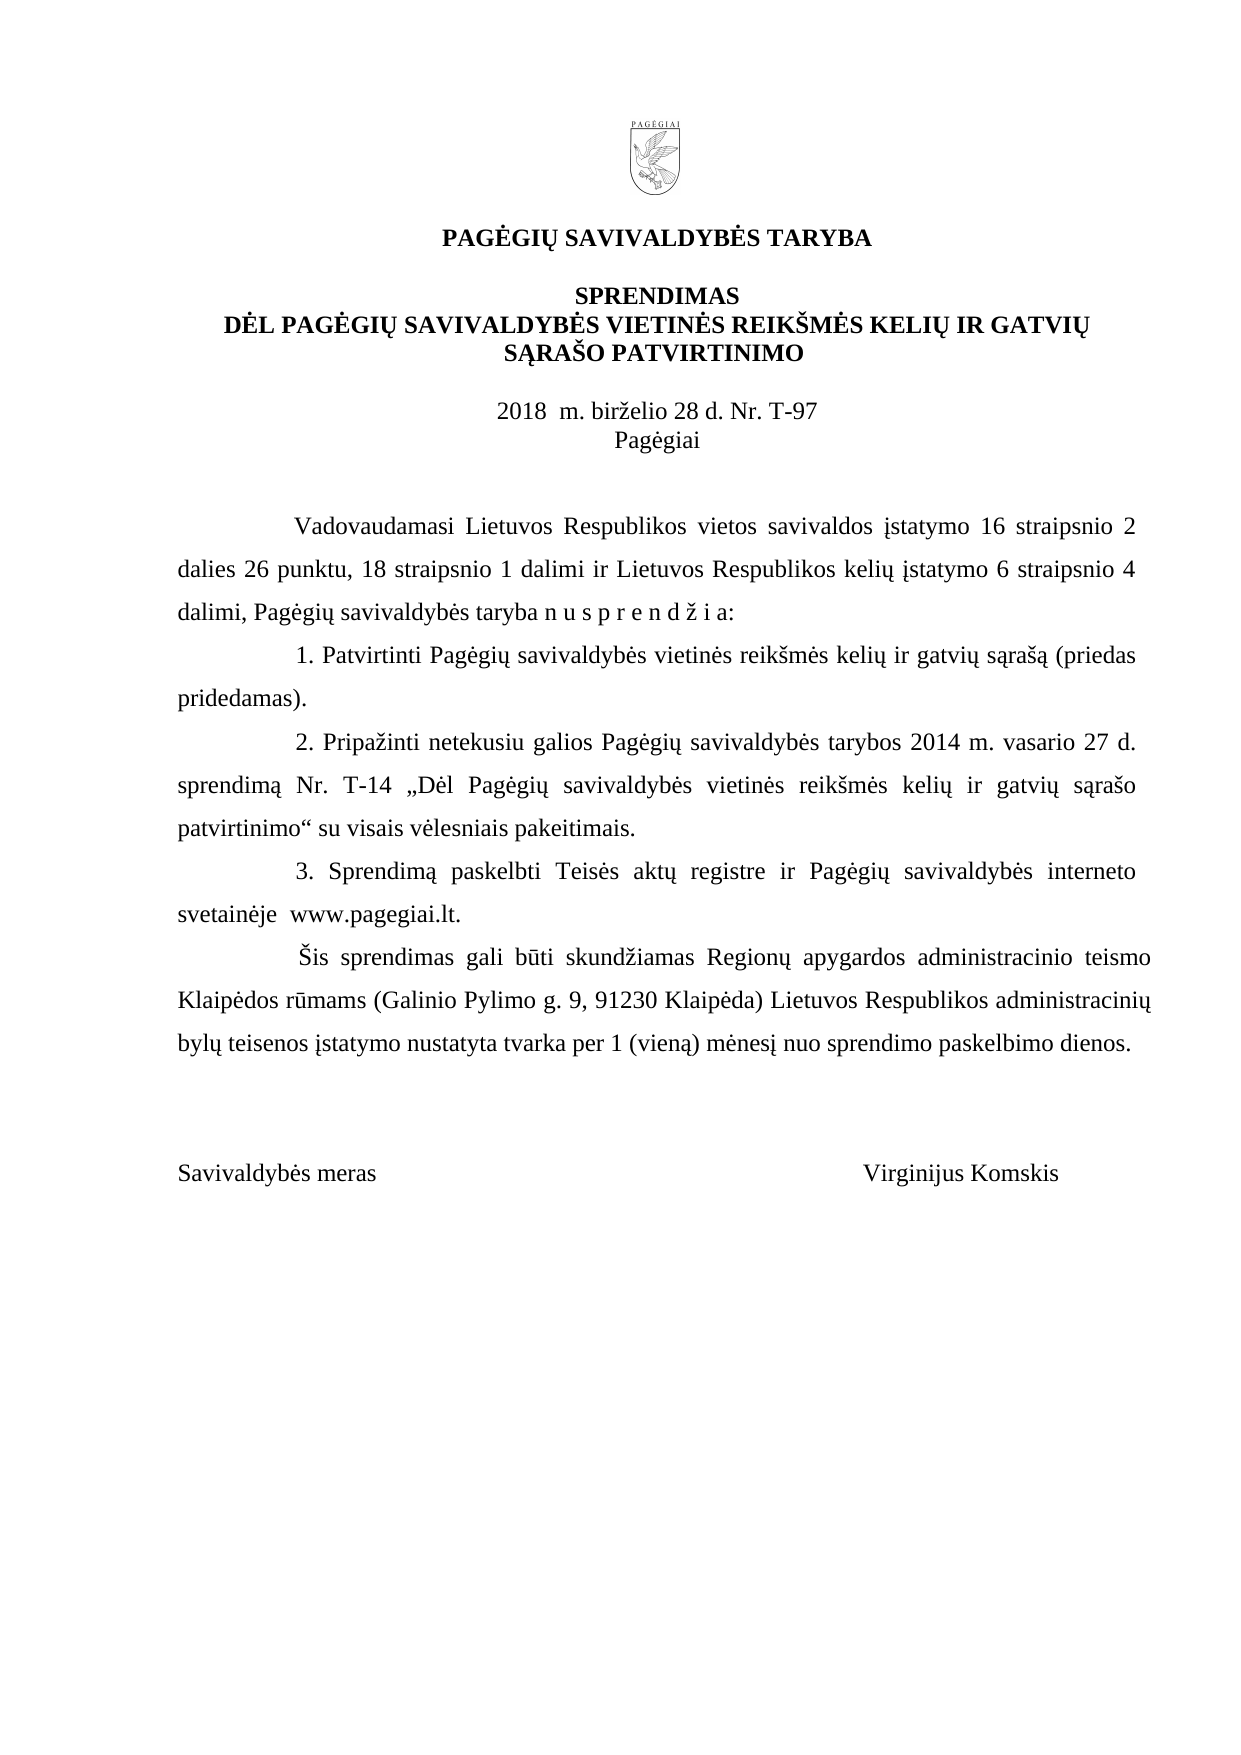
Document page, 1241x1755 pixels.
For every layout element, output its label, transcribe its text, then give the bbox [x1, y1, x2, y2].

text sprendimas [177, 281, 1137, 310]
text 2. Pripažinti netekusiu galios Pagėgių savivaldybės tarybos 2014 m. vasario 27 d. sprendimą Nr. T-14 „Dėl Pagėgių savivaldybės vietinės reikšmės kelių ir gatvių sąrašo patvirtinimo“ su visais vėlesniais pakeitimais. [177, 727, 1137, 842]
text Šis sprendimas gali būti skundžiamas Regionų apygardos administracinio teismo Klaipėdos rūmams (Galinio Pylimo g. 9, 91230 Klaipėda) Lietuvos Respublikos administracinių bylų teisenos įstatymo nustatyta tvarka per 1 (vieną) mėnesį nuo sprendimo paskelbimo dienos. [177, 942, 1152, 1057]
text Pagėgių savivaldybės taryba [177, 223, 1137, 252]
text Savivaldybės meras Virginijus Komskis [177, 1158, 1137, 1187]
text 2018 m. birželio 28 d. Nr. T-97 [177, 396, 1137, 425]
text dėl Pagėgių savivaldybės vietinės reikšmės kelių ir gatvių sąrašo patvirtinimo [177, 310, 1137, 367]
text Vadovaudamasi Lietuvos Respublikos vietos savivaldos įstatymo 16 straipsnio 2 dalies 26 punktu, 18 straipsnio 1 dalimi ir Lietuvos Respublikos kelių įstatymo 6 straipsnio 4 dalimi, Pagėgių savivaldybės taryba n u s p r e n d ž i a: [177, 511, 1137, 626]
text 3. Sprendimą paskelbti Teisės aktų registre ir Pagėgių savivaldybės interneto svetainėje www.pagegiai.lt. [177, 856, 1137, 928]
text 1. Patvirtinti Pagėgių savivaldybės vietinės reikšmės kelių ir gatvių sąrašą (priedas pridedamas). [177, 640, 1137, 712]
text Pagėgiai [177, 425, 1137, 453]
